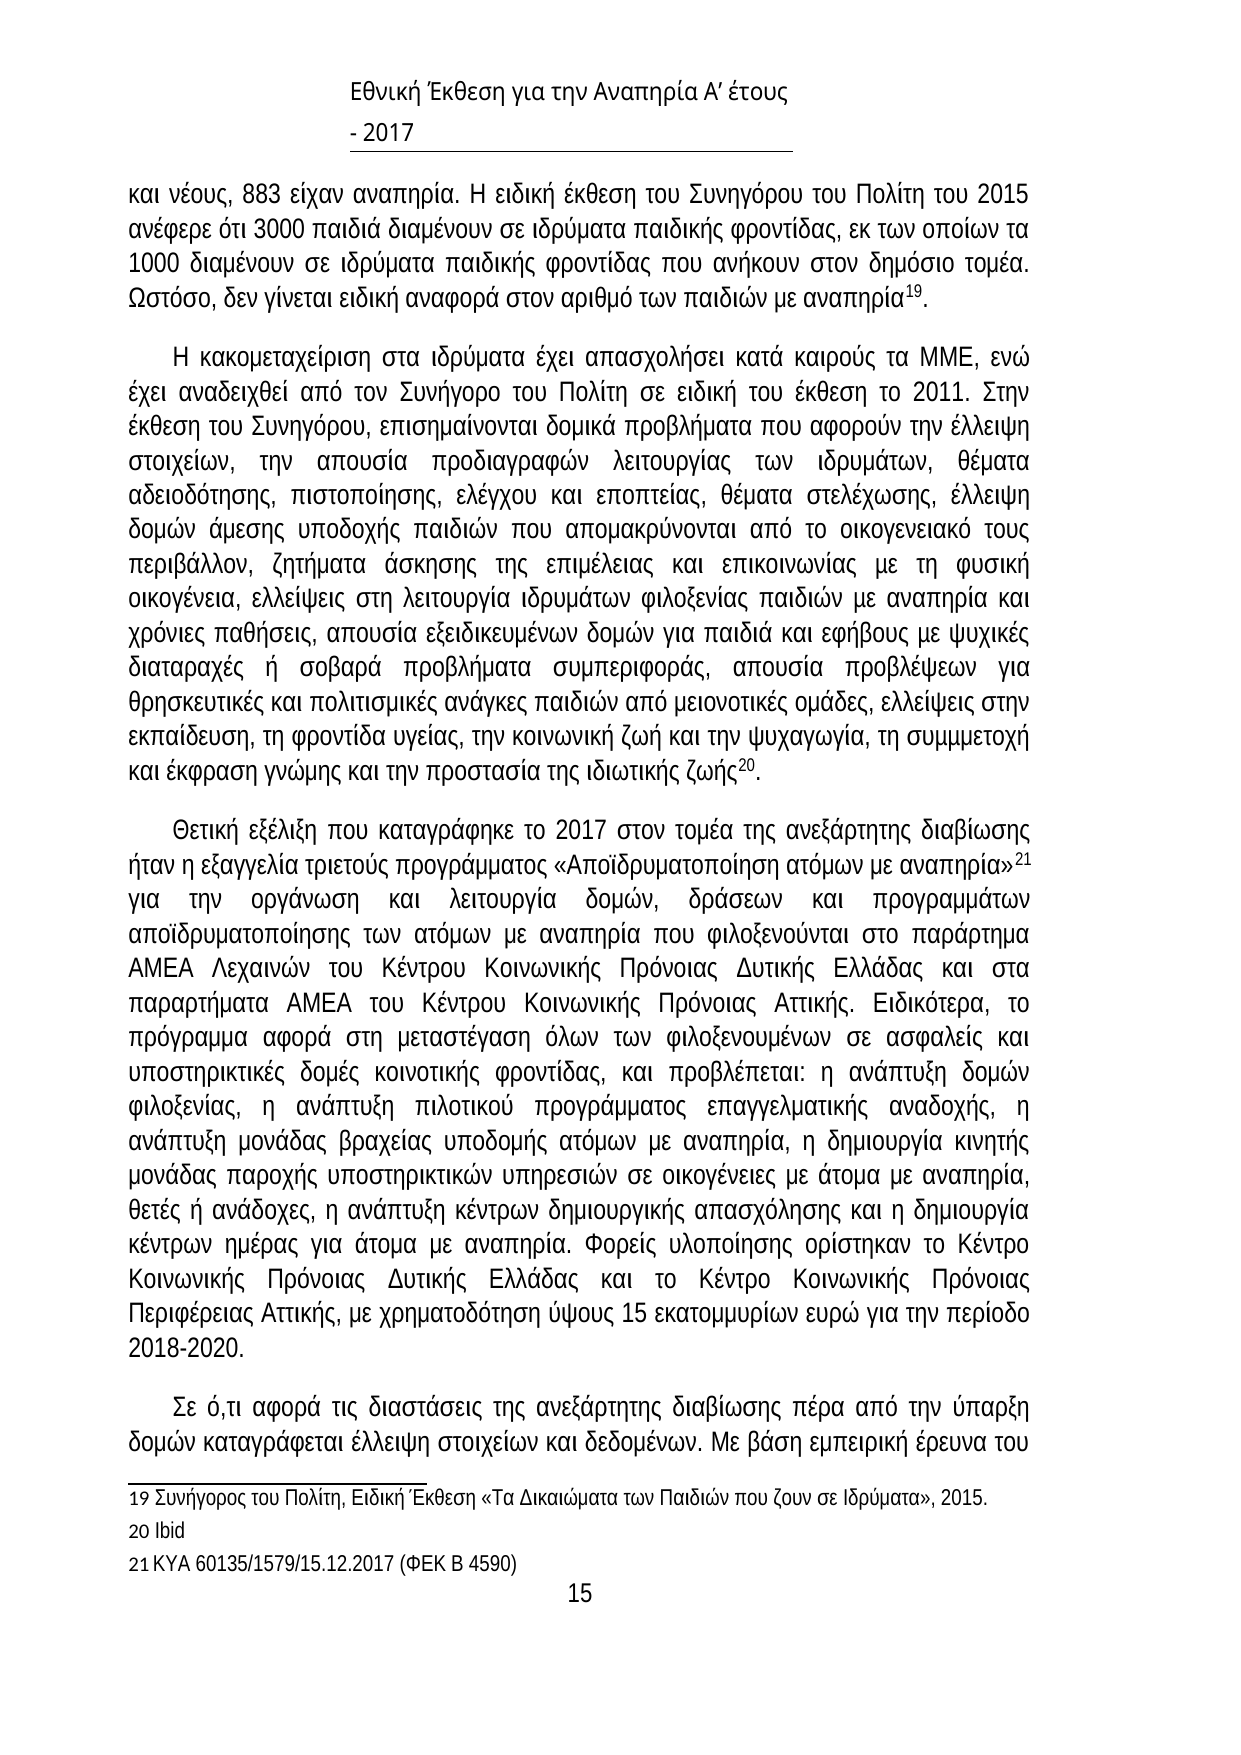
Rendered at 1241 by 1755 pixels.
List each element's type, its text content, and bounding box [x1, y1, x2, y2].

text Συνήγορος του Πολίτη, Ειδική Έκθεση «Τα Δικαιώματα των Παιδιών που ζουν σε Ιδρύματα», 2015. [128, 1484, 1031, 1511]
text Η κακομεταχείριση στα ιδρύματα έχει απασχολήσει κατά καιρούς τα ΜΜΕ, ενώ έχει αναδειχθεί από τον Συνήγορο του Πολίτη σε ειδική του έκθεση το 2011. Στην έκθεση του Συνηγόρου, επισημαίνονται δομικά προβλήματα που αφορούν την έλλειψη στοιχείων, την απουσία προδιαγραφών λειτουργίας των ιδρυμάτων, θέματα αδειοδότησης, πιστοποίησης, ελέγχου και εποπτείας, θέματα στελέχωσης, έλλειψη δομών άμεσης υποδοχής παιδιών που απομακρύνονται από το οικογενειακό τους περιβάλλον, ζητήματα άσκησης της επιμέλειας και επικοινωνίας µε τη φυσική οικογένεια, ελλείψεις στη λειτουργία ιδρυμάτων φιλοξενίας παιδιών µε αναπηρία και χρόνιες παθήσεις, απουσία εξειδικευμένων δομών για παιδιά και εφήβους µε ψυχικές διαταραχές ή σοβαρά προβλήματα συμπεριφοράς, απουσία προβλέψεων για θρησκευτικές και πολιτισμικές ανάγκες παιδιών από μειονοτικές ομάδες, ελλείψεις στην εκπαίδευση, τη φροντίδα υγείας, την κοινωνική ζωή και την ψυχαγωγία, τη συµµμετοχή και έκφραση γνώμης και την προστασία της ιδιωτικής ζωής. [128, 340, 1031, 786]
text Θετική εξέλιξη που καταγράφηκε το 2017 στον τομέα της ανεξάρτητης διαβίωσης ήταν η εξαγγελία τριετούς προγράμματος «Αποϊδρυματοποίηση ατόμων με αναπηρία» για την οργάνωση και λειτουργία δομών, δράσεων και προγραμμάτων αποϊδρυματοποίησης των ατόμων με αναπηρία που φιλοξενούνται στο παράρτημα ΑΜΕΑ Λεχαινών του Κέντρου Κοινωνικής Πρόνοιας Δυτικής Ελλάδας και στα παραρτήματα ΑΜΕΑ του Κέντρου Κοινωνικής Πρόνοιας Αττικής. Ειδικότερα, το πρόγραμμα αφορά στη μεταστέγαση όλων των φιλοξενουμένων σε ασφαλείς και υποστηρικτικές δομές κοινοτικής φροντίδας, και προβλέπεται: η ανάπτυξη δομών φιλοξενίας, η ανάπτυξη πιλοτικού προγράμματος επαγγελματικής αναδοχής, η ανάπτυξη μονάδας βραχείας υποδομής ατόμων με αναπηρία, η δημιουργία κινητής μονάδας παροχής υποστηρικτικών υπηρεσιών σε οικογένειες με άτομα με αναπηρία, θετές ή ανάδοχες, η ανάπτυξη κέντρων δημιουργικής απασχόλησης και η δημιουργία κέντρων ημέρας για άτομα με αναπηρία. Φορείς υλοποίησης ορίστηκαν το Κέντρο Κοινωνικής Πρόνοιας Δυτικής Ελλάδας και το Κέντρο Κοινωνικής Πρόνοιας Περιφέρειας Αττικής, με χρηματοδότηση ύψους 15 εκατομμυρίων ευρώ για την περίοδο 2018-2020. [128, 813, 1031, 1363]
text ΚΥΑ 60135/1579/15.12.2017 (ΦΕΚ Β 4590) [128, 1550, 1031, 1577]
text και νέους, 883 είχαν αναπηρία. Η ειδική έκθεση του Συνηγόρου του Πολίτη του 2015 ανέφερε ότι 3000 παιδιά διαμένουν σε ιδρύματα παιδικής φροντίδας, εκ των οποίων τα 1000 διαμένουν σε ιδρύματα παιδικής φροντίδας που ανήκουν στον δημόσιο τομέα. Ωστόσο, δεν γίνεται ειδική αναφορά στον αριθμό των παιδιών με αναπηρία. [128, 177, 1031, 313]
text Ibid [128, 1517, 1031, 1544]
text Σε ό,τι αφορά τις διαστάσεις της ανεξάρτητης διαβίωσης πέρα από την ύπαρξη δομών καταγράφεται έλλειψη στοιχείων και δεδομένων. Με βάση εμπειρική έρευνα του [128, 1390, 1031, 1457]
